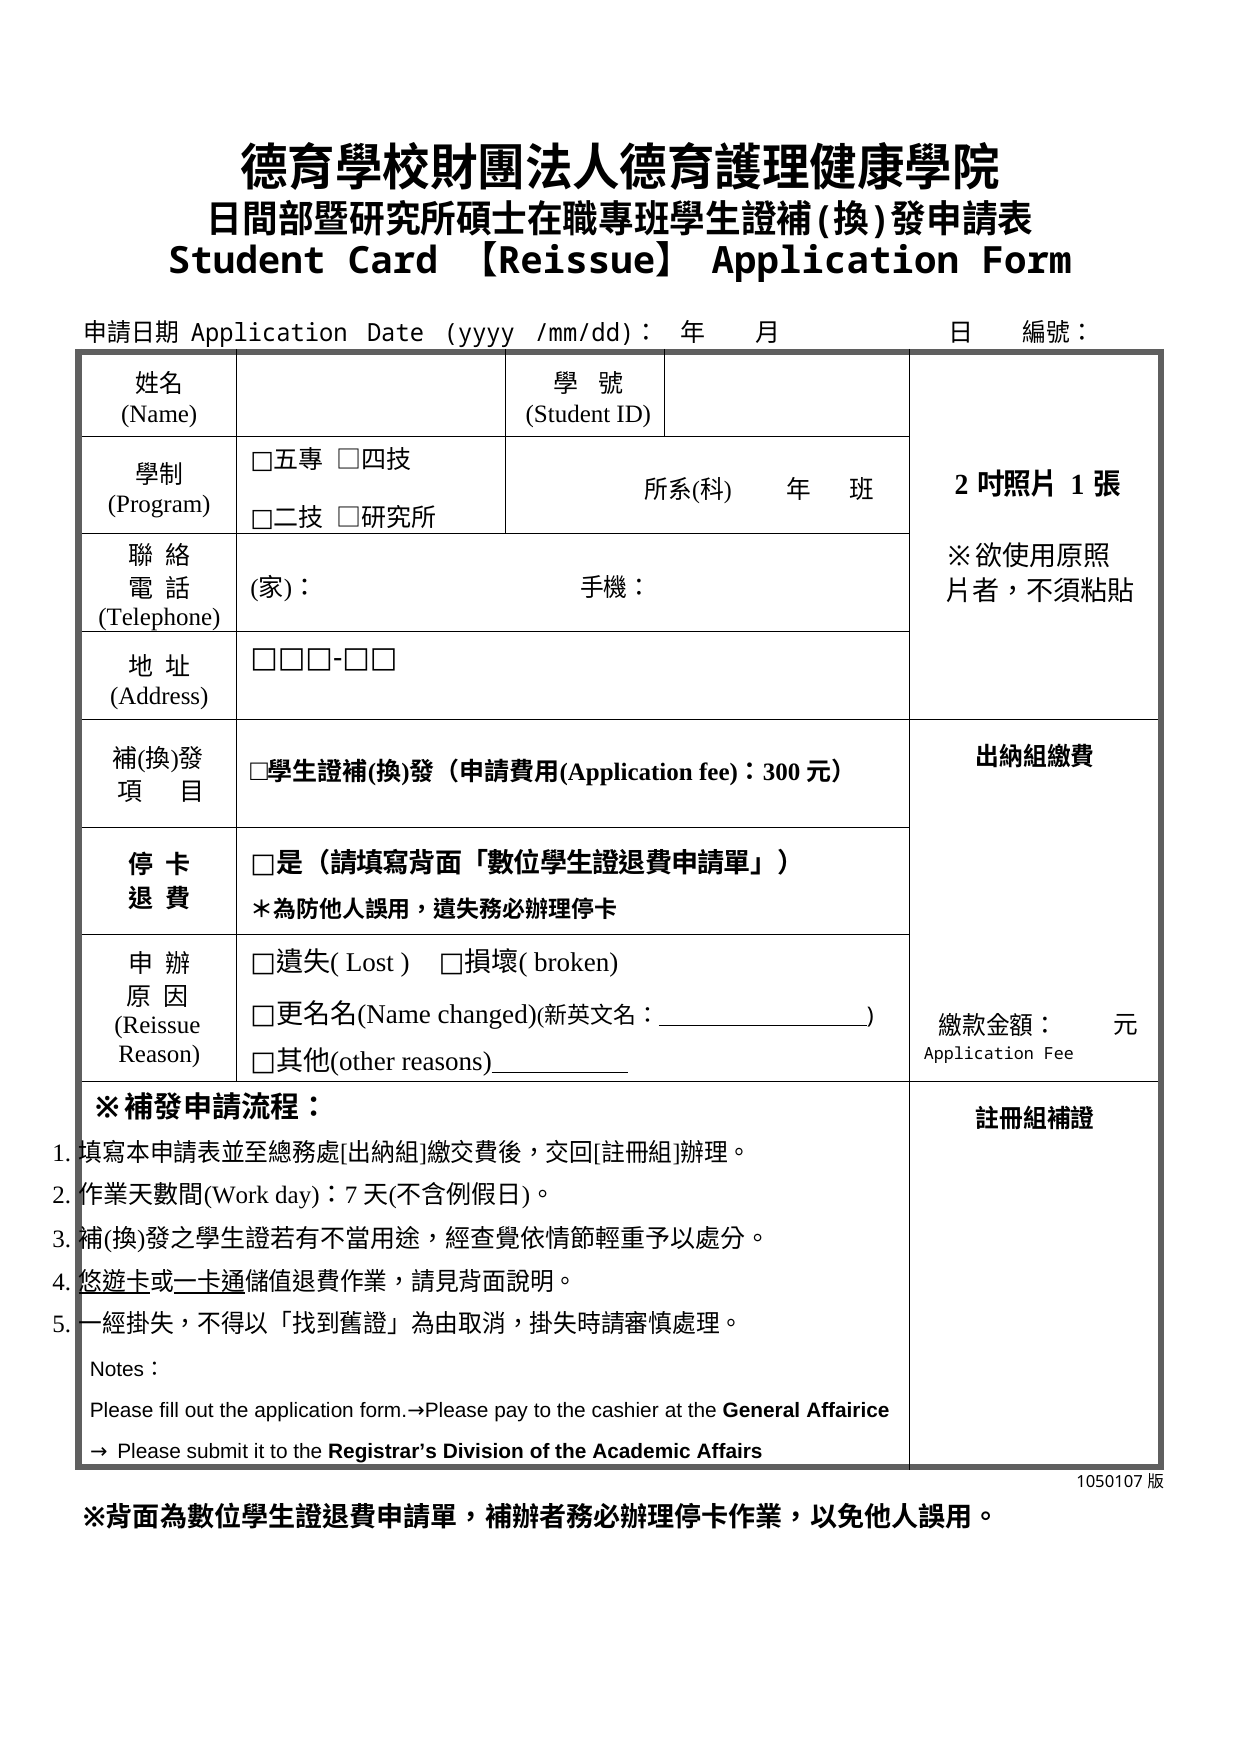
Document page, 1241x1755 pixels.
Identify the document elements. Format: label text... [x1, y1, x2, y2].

table_cell [827, 534, 909, 631]
table_cell 地 址 (Address) [82, 632, 236, 718]
table_cell 原 因 (Reissue [82, 980, 236, 1040]
table_cell Reason) [82, 1040, 236, 1081]
table_header 學 號 (Student ID) [506, 355, 664, 436]
table_cell 出納組繳費 繳款金額： Application Fee [910, 720, 1104, 1081]
table_cell □五專 □四技 □二技 □研究所 [237, 437, 505, 533]
table_cell (家)： [237, 534, 506, 631]
table_cell 停 卡 [82, 828, 236, 881]
table_cell 年 [758, 437, 827, 533]
table_cell □其他(other reasons) [237, 1040, 909, 1081]
table_cell 手機： [506, 534, 758, 631]
table_cell [758, 935, 827, 980]
text 德育學校財團法人德育護理健康學院 [24, 127, 1215, 199]
table_cell 所系(科) [506, 437, 758, 533]
table_header [665, 355, 909, 436]
table_cell 補(換)發項 目 [82, 720, 236, 827]
table_cell □是（請填寫背面「數位學生證退費申請單」） [237, 828, 909, 881]
text 申請日期 Application Date (yyyy /mm/dd)： 年 月 日 編號： [49, 312, 1215, 349]
table_cell 聯 絡 電 話 (Telephone) [82, 534, 236, 631]
table_header 姓名 (Name) [82, 355, 236, 436]
table_cell [664, 935, 758, 980]
table_cell 申 辦 [82, 935, 236, 980]
table_cell ＊為防他人誤用，遺失務必辦理停卡 [237, 881, 909, 934]
text Student Card 【Reissue】 Application Form [24, 240, 1215, 282]
table_cell □□□-□□ [237, 632, 909, 718]
table_cell □學生證補(換)發（申請費用(Application fee)：300 元） [237, 720, 909, 827]
table_header 2 吋照片 1 張 ※欲使用原照片者，不須粘貼 [910, 355, 1158, 718]
table_cell 班 [827, 437, 909, 533]
table_cell [827, 935, 909, 980]
table_cell 註冊組補證 [910, 1082, 1158, 1463]
table_cell 退 費 [82, 881, 236, 934]
table_cell □更名名(Name changed)(新英文名： ) [237, 980, 909, 1040]
table_cell □遺失( Lost ) [237, 935, 422, 980]
table_cell 元 [1104, 720, 1158, 1081]
table_cell [758, 534, 827, 631]
table_cell 學制 (Program) [82, 437, 236, 533]
text 1050107 版 [1076, 1470, 1222, 1492]
text 日間部暨研究所碩士在職專班學生證補(換)發申請表 [25, 199, 1215, 240]
table_header [237, 355, 505, 436]
text ※背面為數位學生證退費申請單，補辦者務必辦理停卡作業，以免他人誤用。 [83, 1495, 1008, 1535]
table_cell ※補發申請流程： 填寫本申請表並至總務處[出納組]繳交費後，交回[註冊組]辦理。 作業天數間(Work day)：7 天(不含例假日)。 補(換)發之學生證若有不當用途，經查覺依情節輕重予以處分。 悠遊卡或一卡通儲值退費作業，請見背面說明。 一經掛失，不得以「找到舊證」為由取消，掛失時請審慎處理。 Notes： Please fill out the application form.→Please pay to the cashier at the General Affairice → Please submit it to the Registrar’s Division of the Academic Affairs [82, 1082, 909, 1463]
table_cell □損壞( broken) [422, 935, 664, 980]
